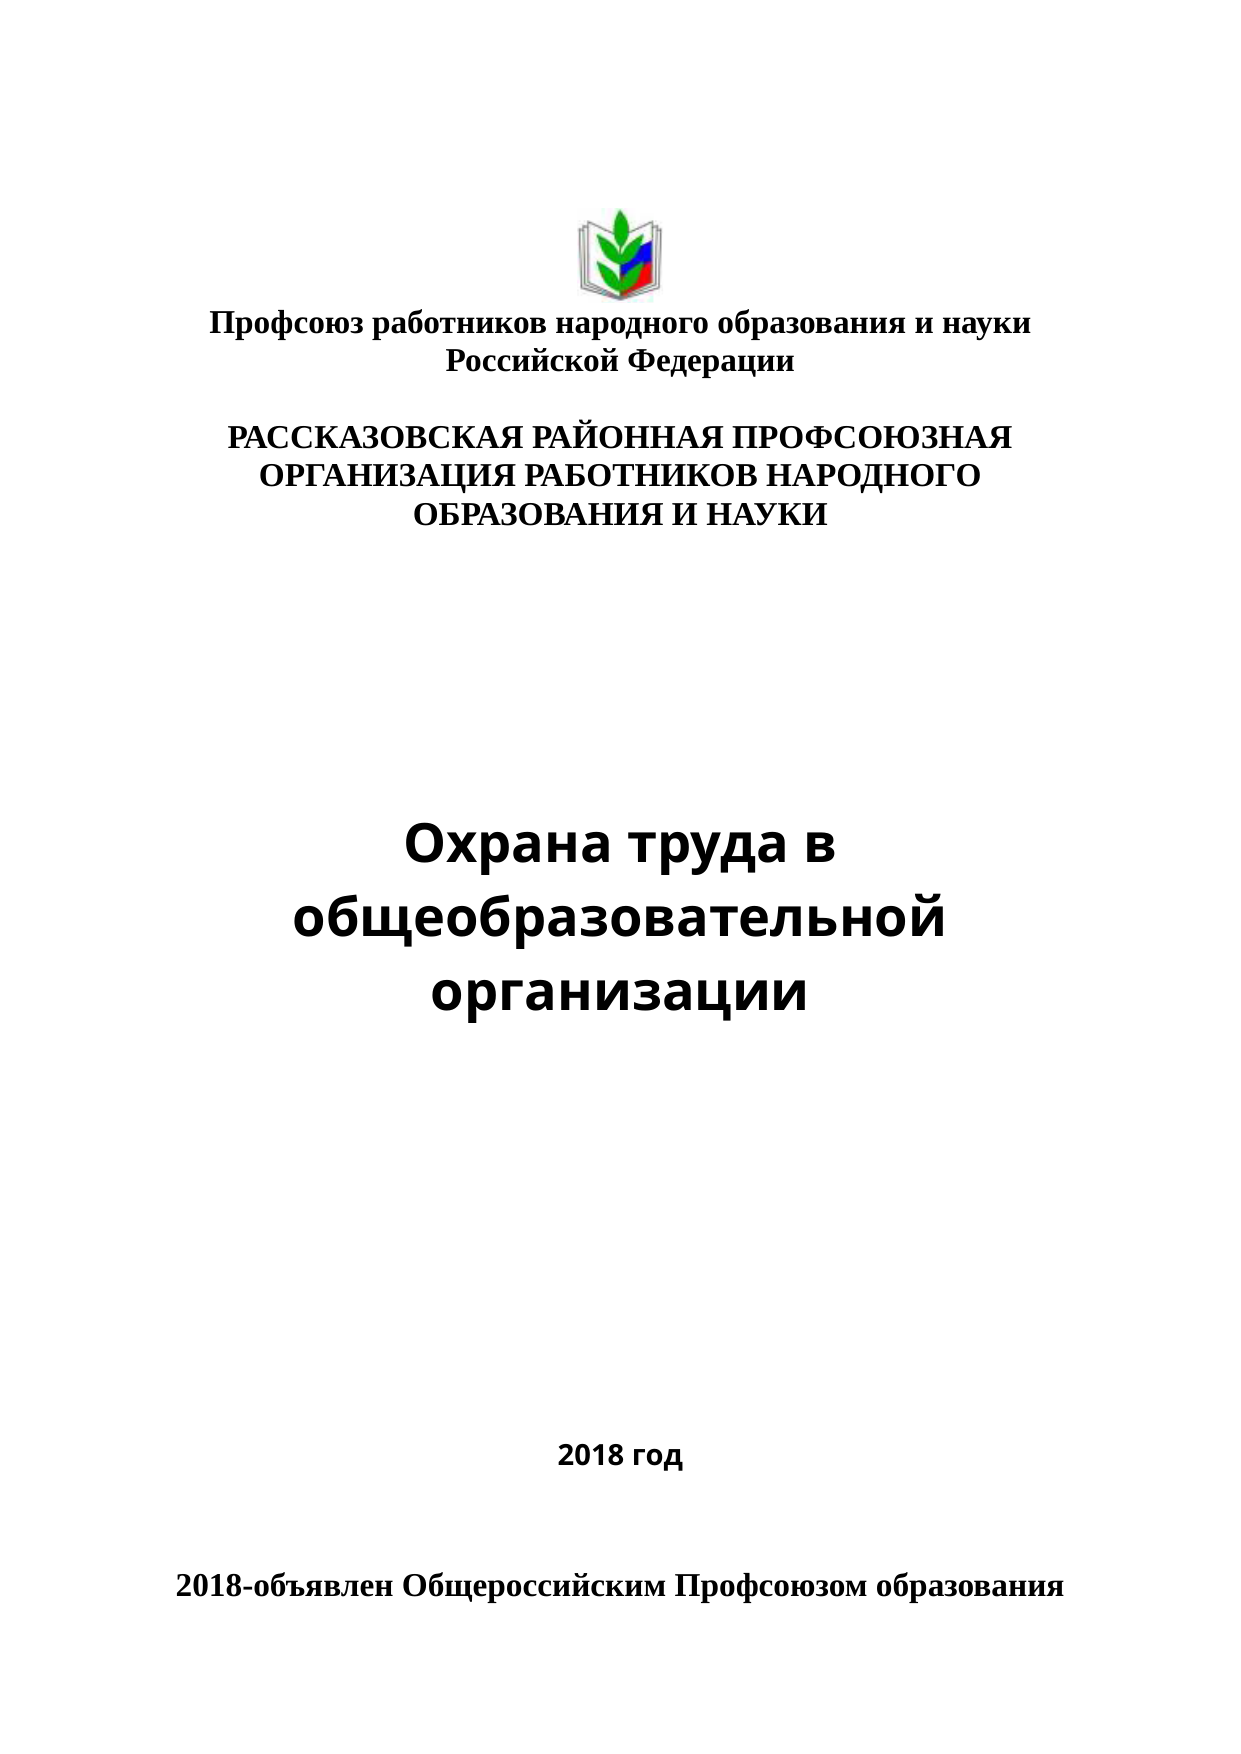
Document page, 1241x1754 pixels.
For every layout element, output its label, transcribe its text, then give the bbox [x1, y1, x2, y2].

text Профсоюз работников народного образования и науки Российской Федерации [118, 302, 1122, 379]
text ОБРАЗОВАНИЯ И НАУКИ [118, 494, 1122, 532]
text Охрана труда в [118, 804, 1122, 878]
text РАССКАЗОВСКАЯ РАЙОННАЯ ПРОФСОЮЗНАЯ ОРГАНИЗАЦИЯ РАБОТНИКОВ НАРОДНОГО [118, 417, 1122, 494]
text общеобразовательной организации [118, 878, 1122, 1026]
text 2018 год [118, 1434, 1122, 1474]
text 2018-объявлен Общероссийским Профсоюзом образования [118, 1565, 1122, 1603]
